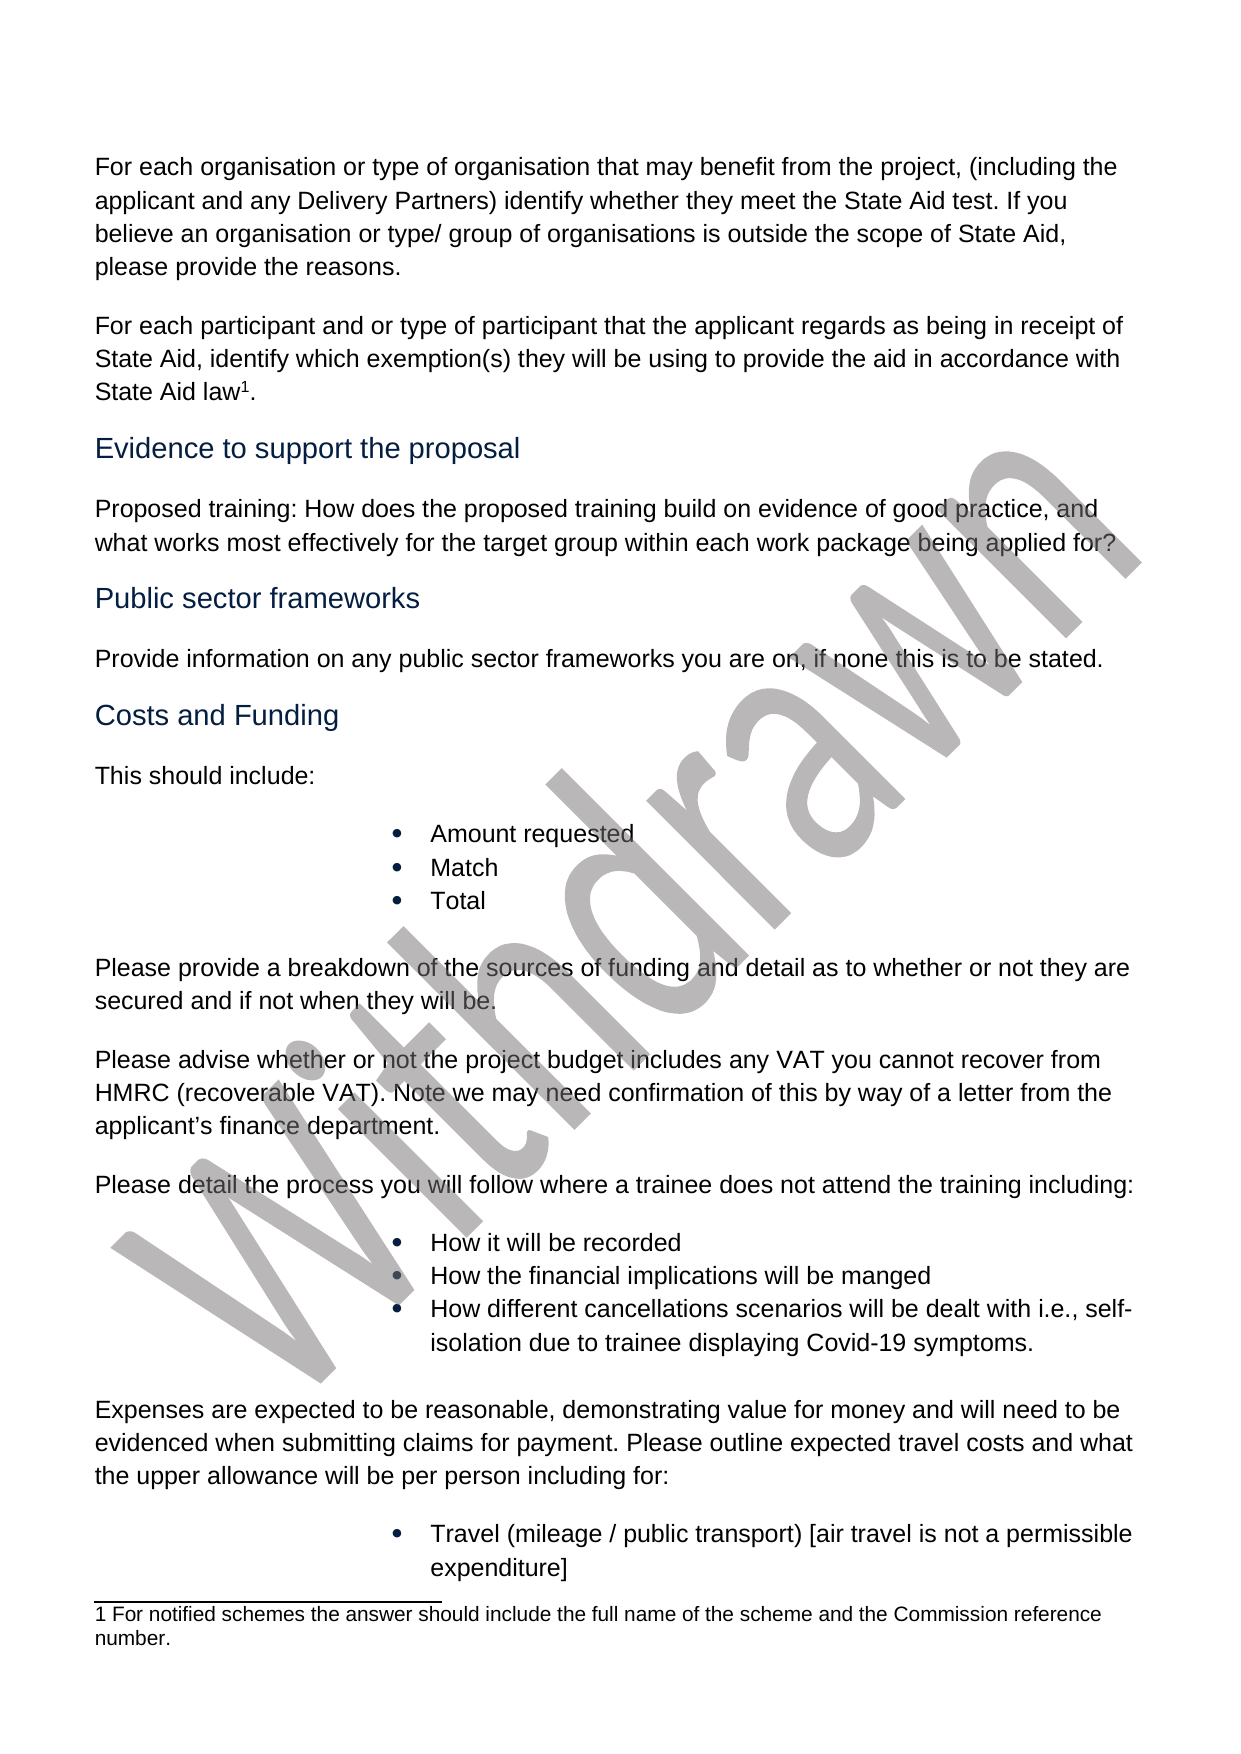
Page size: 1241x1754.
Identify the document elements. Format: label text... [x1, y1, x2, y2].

list Amount requested [610, 815, 692, 848]
list Total [393, 882, 567, 915]
subtitle [1043, 581, 1146, 615]
list Travel (mileage / public transport) [air travel is not a permissible expenditure] [393, 1515, 1146, 1582]
text Provide information on any public sector frameworks you are on, if none this is to be stated. [997, 640, 1146, 673]
text Please advise whether or not the project budget includes any VAT you cannot recover from HMRC (recoverable VAT). Note we may need confirmation of this by way of a letter from the applicant’s finance department. [422, 1040, 1146, 1140]
text Please provide a breakdown of the sources of funding and detail as to whether or not they are secured and if not when they will be. [427, 948, 494, 999]
list [643, 848, 726, 882]
list Amount requested [702, 815, 810, 848]
list [728, 848, 1146, 882]
text Proposed training: How does the proposed training build on evidence of good practice, and what works most effectively for the target group within each work package being applied for? [1070, 489, 1146, 556]
text Please detail the process you will follow where a trainee does not attend the training including: [94, 1165, 204, 1198]
text [865, 757, 1146, 790]
text Provide information on any public sector frameworks you are on, if none this is to be stated. [94, 640, 896, 673]
subtitle Costs and Funding [94, 698, 743, 732]
text Provide information on any public sector frameworks you are on, if none this is to be stated. [898, 640, 966, 673]
subtitle [802, 698, 904, 732]
text Expenses are expected to be reasonable, demonstrating value for money and will need to be evidenced when submitting claims for payment. Please outline expected travel costs and what the upper allowance will be per person including for: [94, 1390, 1146, 1490]
list Match [393, 848, 614, 882]
list Amount requested [862, 815, 1146, 848]
list [591, 882, 674, 915]
text For notified schemes the answer should include the full name of the scheme and the Commission reference number. [94, 1602, 1146, 1650]
text Proposed training: How does the proposed training build on evidence of good practice, and what works most effectively for the target group within each work package being applied for? [986, 489, 1101, 556]
text Please detail the process you will follow where a trainee does not attend the training including: [428, 1165, 1146, 1198]
list How the financial implications will be manged [394, 1257, 1146, 1290]
text Please advise whether or not the project budget includes any VAT you cannot recover from HMRC (recoverable VAT). Note we may need confirmation of this by way of a letter from the applicant’s finance department. [94, 1040, 462, 1140]
text [811, 758, 858, 790]
text Please provide a breakdown of the sources of funding and detail as to whether or not they are secured and if not when they will be. [538, 948, 1146, 1015]
text Proposed training: How does the proposed training build on evidence of good practice, and what works most effectively for the target group within each work package being applied for? [94, 489, 974, 556]
subtitle [935, 698, 1146, 732]
subtitle [752, 714, 805, 732]
text Please provide a breakdown of the sources of funding and detail as to whether or not they are secured and if not when they will be. [494, 971, 576, 1015]
list [762, 882, 1146, 915]
list [677, 882, 759, 915]
subtitle [894, 698, 926, 721]
text Please provide a breakdown of the sources of funding and detail as to whether or not they are secured and if not when they will be. [617, 948, 700, 986]
list Amount requested [393, 815, 607, 848]
list [598, 871, 641, 882]
text Please provide a breakdown of the sources of funding and detail as to whether or not they are secured and if not when they will be. [94, 948, 458, 1015]
list Amount requested [811, 815, 856, 832]
text [701, 757, 804, 790]
subtitle [959, 581, 1041, 615]
text Please detail the process you will follow where a trainee does not attend the training including: [218, 1165, 326, 1198]
subtitle Evidence to support the proposal [94, 431, 1146, 464]
list How different cancellations scenarios will be dealt with i.e., self-isolation due to trainee displaying Covid-19 symptoms. [393, 1290, 1146, 1357]
text This should include: [94, 757, 684, 790]
text Please detail the process you will follow where a trainee does not attend the training including: [335, 1165, 425, 1198]
text For each participant and or type of participant that the applicant regards as being in receipt of State Aid, identify which exemption(s) they will be using to provide the aid in accordance with State Aid law. [94, 306, 1146, 406]
list How it will be recorded [393, 1223, 1146, 1257]
subtitle Public sector frameworks [94, 581, 954, 615]
text For each organisation or type of organisation that may benefit from the project, (including the applicant and any Delivery Partners) identify whether they meet the State Aid test. If you believe an organisation or type/ group of organisations is outside the scope of State Aid, please provide the reasons. [94, 148, 1146, 281]
